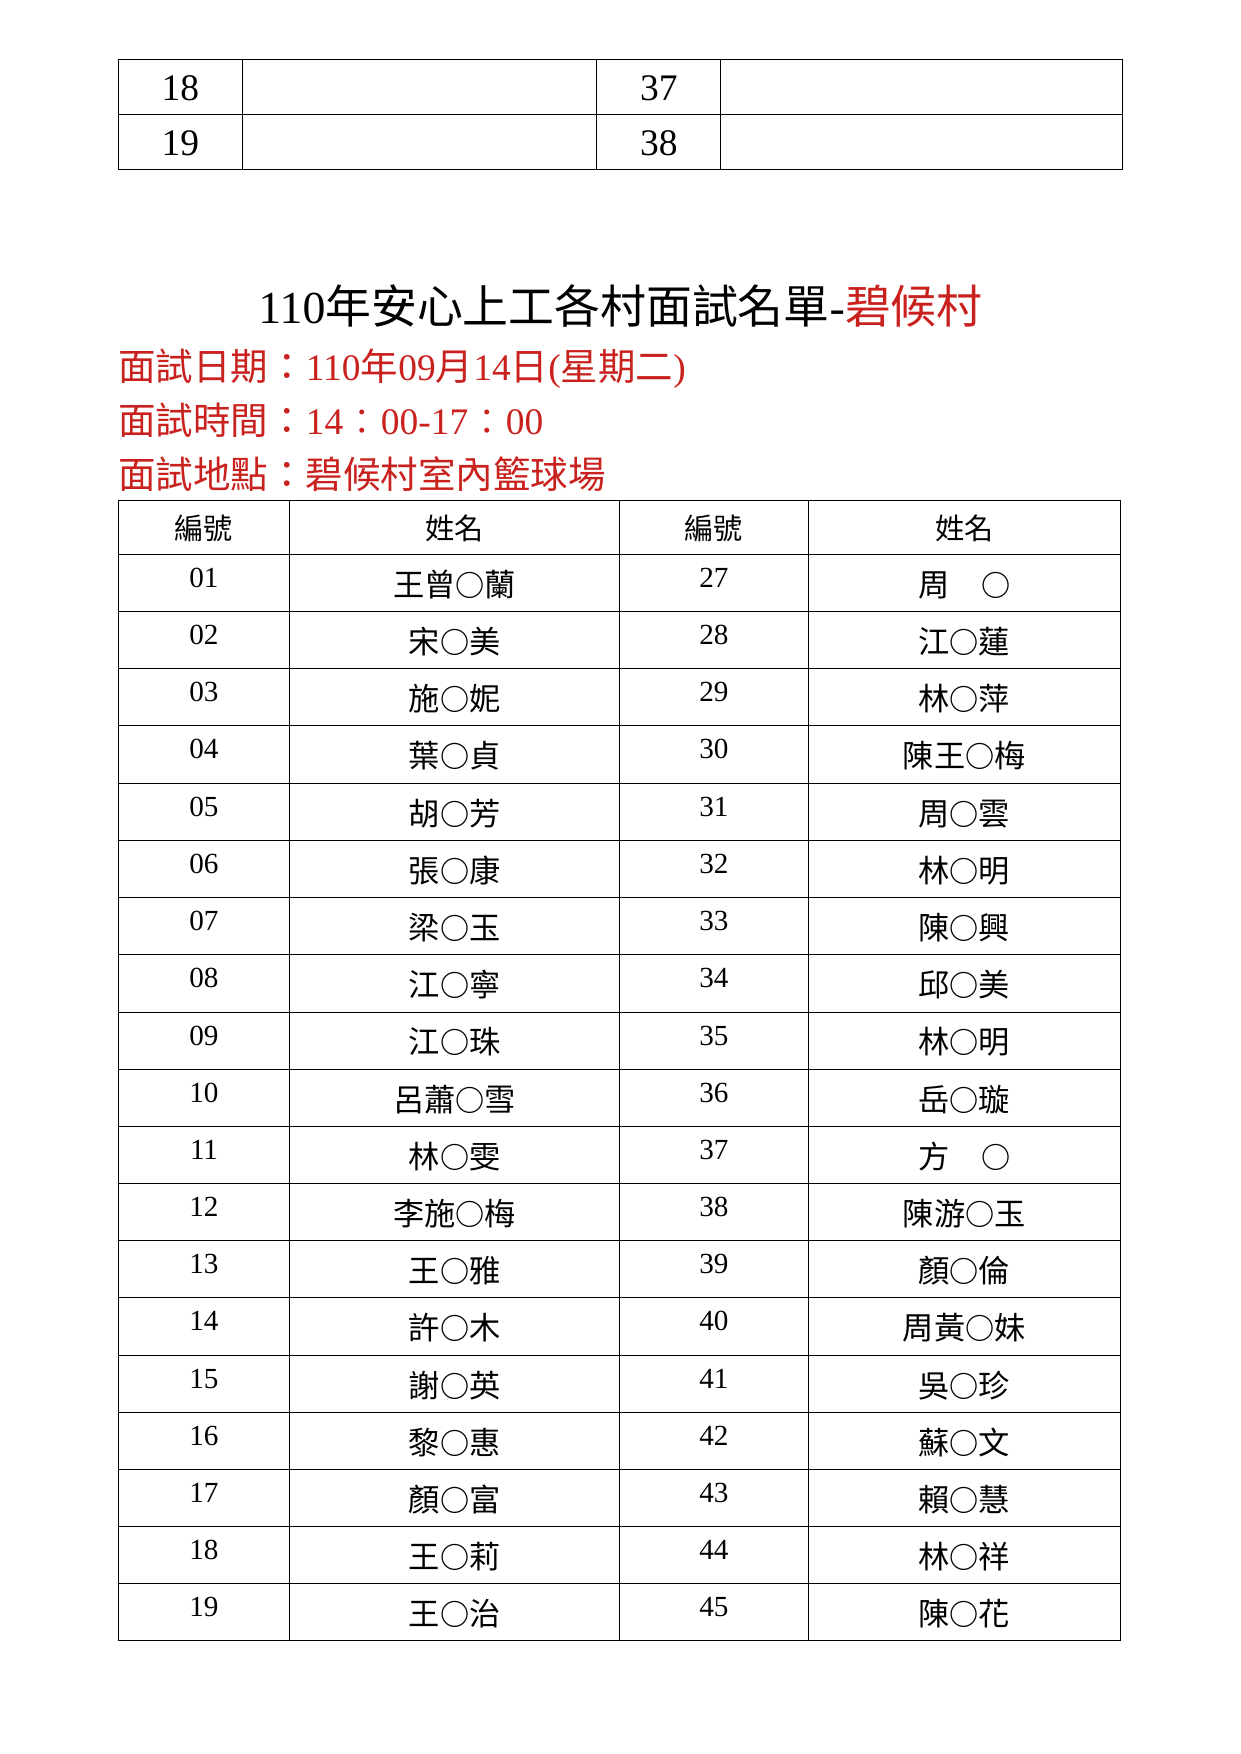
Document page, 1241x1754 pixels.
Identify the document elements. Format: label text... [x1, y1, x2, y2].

table_cell 周黃○妹 [809, 1298, 1120, 1354]
table_cell 32 [620, 841, 808, 897]
table_cell 顏○富 [290, 1470, 619, 1526]
table_cell 邱○美 [809, 955, 1120, 1011]
table_cell 陳王○梅 [809, 726, 1120, 783]
table_cell 施○妮 [290, 669, 619, 725]
table_cell [243, 60, 596, 114]
table_cell 張○康 [290, 841, 619, 897]
text 面試地點：碧候村室內籃球場 [118, 445, 1122, 499]
table_cell 周 ○ [809, 555, 1120, 611]
table_cell 黎○惠 [290, 1413, 619, 1469]
text 面試日期：110年09月14日(星期二) [118, 337, 1122, 391]
table_cell 42 [620, 1413, 808, 1469]
table_cell [721, 60, 1122, 114]
table_cell 林○祥 [809, 1527, 1120, 1583]
table_cell 吳○珍 [809, 1356, 1120, 1412]
table_cell 江○寧 [290, 955, 619, 1011]
table_cell 賴○慧 [809, 1470, 1120, 1526]
table_cell 18 [119, 60, 242, 114]
table_cell 45 [620, 1584, 808, 1640]
table_cell 葉○貞 [290, 726, 619, 783]
table_cell 陳○花 [809, 1584, 1120, 1640]
table_cell 35 [620, 1013, 808, 1068]
table_cell 呂蕭○雪 [290, 1070, 619, 1126]
table_cell 18 [119, 1527, 289, 1583]
table_cell 30 [620, 726, 808, 783]
table_cell 40 [620, 1298, 808, 1354]
table_cell 12 [119, 1184, 289, 1240]
table_cell 39 [620, 1241, 808, 1297]
table_cell 林○萍 [809, 669, 1120, 725]
table_header 編號 [119, 501, 289, 554]
table_cell 顏○倫 [809, 1241, 1120, 1297]
table_cell [721, 115, 1122, 169]
table_cell 許○木 [290, 1298, 619, 1354]
text 110年安心上工各村面試名單-碧候村 [118, 270, 1122, 337]
table_cell 宋○美 [290, 612, 619, 668]
table_cell 13 [119, 1241, 289, 1297]
table_cell 37 [620, 1127, 808, 1183]
table_cell 44 [620, 1527, 808, 1583]
table_cell 岳○璇 [809, 1070, 1120, 1126]
table_cell 王曾○蘭 [290, 555, 619, 611]
table_header 姓名 [809, 501, 1120, 554]
table_cell 王○雅 [290, 1241, 619, 1297]
table_cell 19 [119, 1584, 289, 1640]
table_cell 15 [119, 1356, 289, 1412]
table_cell 陳○興 [809, 898, 1120, 954]
table_cell 01 [119, 555, 289, 611]
table_cell 16 [119, 1413, 289, 1469]
table_cell 33 [620, 898, 808, 954]
table_cell 29 [620, 669, 808, 725]
table_cell 14 [119, 1298, 289, 1354]
table_cell 10 [119, 1070, 289, 1126]
table_cell 41 [620, 1356, 808, 1412]
table_cell 09 [119, 1013, 289, 1068]
table_header 編號 [620, 501, 808, 554]
table_cell 江○珠 [290, 1013, 619, 1068]
table_cell 37 [597, 60, 720, 114]
table_cell 李施○梅 [290, 1184, 619, 1240]
table_cell 07 [119, 898, 289, 954]
table_cell 王○治 [290, 1584, 619, 1640]
table_cell 08 [119, 955, 289, 1011]
table_cell 梁○玉 [290, 898, 619, 954]
table_cell 27 [620, 555, 808, 611]
table_cell 19 [119, 115, 242, 169]
table_cell 周○雲 [809, 784, 1120, 840]
table_cell 蘇○文 [809, 1413, 1120, 1469]
table_cell 林○明 [809, 841, 1120, 897]
table_header 姓名 [290, 501, 619, 554]
table_cell 林○雯 [290, 1127, 619, 1183]
table_cell 04 [119, 726, 289, 783]
table_cell 05 [119, 784, 289, 840]
table_cell 38 [620, 1184, 808, 1240]
table_cell 43 [620, 1470, 808, 1526]
table_cell 江○蓮 [809, 612, 1120, 668]
table_cell 03 [119, 669, 289, 725]
table_cell 17 [119, 1470, 289, 1526]
table_cell 34 [620, 955, 808, 1011]
table_cell 陳游○玉 [809, 1184, 1120, 1240]
table_cell 11 [119, 1127, 289, 1183]
table_cell 胡○芳 [290, 784, 619, 840]
table_cell 王○莉 [290, 1527, 619, 1583]
table_cell 方 ○ [809, 1127, 1120, 1183]
table_cell 02 [119, 612, 289, 668]
table_cell 36 [620, 1070, 808, 1126]
table_cell 06 [119, 841, 289, 897]
table_cell 謝○英 [290, 1356, 619, 1412]
table_cell 林○明 [809, 1013, 1120, 1068]
table_cell 28 [620, 612, 808, 668]
table_cell 38 [597, 115, 720, 169]
table_cell 31 [620, 784, 808, 840]
table_cell [243, 115, 596, 169]
text 面試時間：14：00-17：00 [118, 391, 1122, 445]
